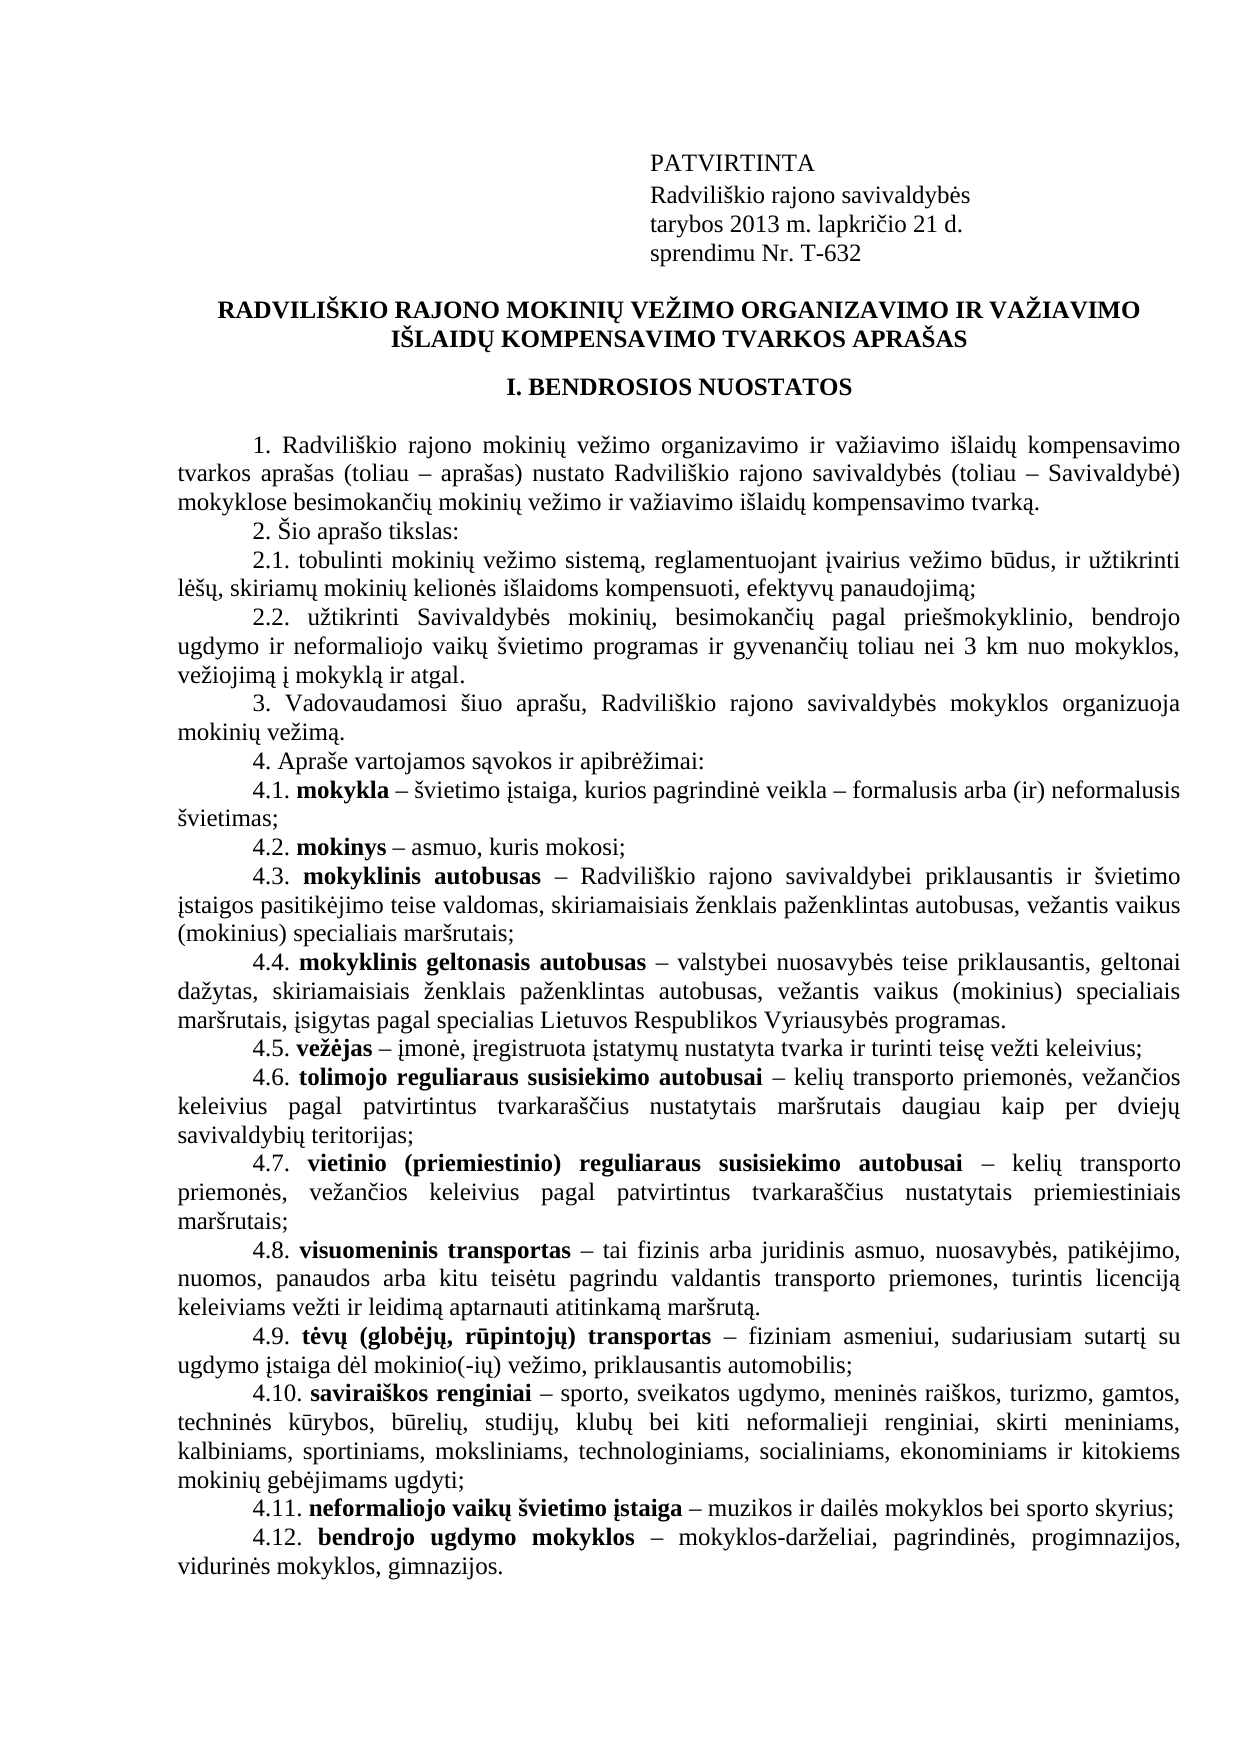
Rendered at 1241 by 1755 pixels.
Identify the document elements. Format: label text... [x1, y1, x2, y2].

text tarybos 2013 m. lapkričio 21 d. [177, 209, 1181, 238]
text 2.1. tobulinti mokinių vežimo sistemą, reglamentuojant įvairius vežimo būdus, ir užtikrinti lėšų, skiriamų mokinių kelionės išlaidoms kompensuoti, efektyvų panaudojimą; [177, 545, 1181, 602]
text Radviliškio rajono savivaldybės [177, 181, 1181, 209]
text 4.12. bendrojo ugdymo mokyklos – mokyklos-darželiai, pagrindinės, progimnazijos, vidurinės mokyklos, gimnazijos. [177, 1522, 1181, 1580]
text 1. Radviliškio rajono mokinių vežimo organizavimo ir važiavimo išlaidų kompensavimo tvarkos aprašas (toliau – aprašas) nustato Radviliškio rajono savivaldybės (toliau – Savivaldybė) mokyklose besimokančių mokinių vežimo ir važiavimo išlaidų kompensavimo tvarką. [177, 430, 1181, 516]
text 4. Apraše vartojamos sąvokos ir apibrėžimai: [177, 746, 1181, 775]
text 4.7. vietinio (priemiestinio) reguliaraus susisiekimo autobusai – kelių transporto priemonės, vežančios keleivius pagal patvirtintus tvarkaraščius nustatytais priemiestiniais maršrutais; [177, 1148, 1181, 1235]
text 4.5. vežėjas – įmonė, įregistruota įstatymų nustatyta tvarka ir turinti teisę vežti keleivius; [177, 1033, 1181, 1062]
text PATVIRTINTA [177, 148, 1181, 176]
text 2. Šio aprašo tikslas: [177, 516, 1181, 545]
text 4.1. mokykla – švietimo įstaiga, kurios pagrindinė veikla – formalusis arba (ir) neformalusis švietimas; [177, 775, 1181, 832]
text 4.8. visuomeninis transportas – tai fizinis arba juridinis asmuo, nuosavybės, patikėjimo, nuomos, panaudos arba kitu teisėtu pagrindu valdantis transporto priemones, turintis licenciją keleiviams vežti ir leidimą aptarnauti atitinkamą maršrutą. [177, 1235, 1181, 1321]
text 4.2. mokinys – asmuo, kuris mokosi; [177, 832, 1181, 861]
text 4.10. saviraiškos renginiai – sporto, sveikatos ugdymo, meninės raiškos, turizmo, gamtos, techninės kūrybos, būrelių, studijų, klubų bei kiti neformalieji renginiai, skirti meniniams, kalbiniams, sportiniams, moksliniams, technologiniams, socialiniams, ekonominiams ir kitokiems mokinių gebėjimams ugdyti; [177, 1378, 1181, 1493]
text 4.9. tėvų (globėjų, rūpintojų) transportas – fiziniam asmeniui, sudariusiam sutartį su ugdymo įstaiga dėl mokinio(-ių) vežimo, priklausantis automobilis; [177, 1321, 1181, 1378]
text RADVILIŠKIO RAJONO MOKINIŲ VEŽIMO ORGANIZAVIMO IR VAŽIAVIMO IŠLAIDŲ KOMPENSAVIMO TVARKOS APRAŠAS [177, 296, 1181, 353]
text I. BENDROSIOS NUOSTATOS [177, 372, 1181, 401]
text 2.2. užtikrinti Savivaldybės mokinių, besimokančių pagal priešmokyklinio, bendrojo ugdymo ir neformaliojo vaikų švietimo programas ir gyvenančių toliau nei 3 km nuo mokyklos, vežiojimą į mokyklą ir atgal. [177, 602, 1181, 688]
text 3. Vadovaudamosi šiuo aprašu, Radviliškio rajono savivaldybės mokyklos organizuoja mokinių vežimą. [177, 688, 1181, 746]
text sprendimu Nr. T-632 [177, 238, 1181, 267]
text 4.3. mokyklinis autobusas – Radviliškio rajono savivaldybei priklausantis ir švietimo įstaigos pasitikėjimo teise valdomas, skiriamaisiais ženklais paženklintas autobusas, vežantis vaikus (mokinius) specialiais maršrutais; [177, 861, 1181, 947]
text 4.6. tolimojo reguliaraus susisiekimo autobusai – kelių transporto priemonės, vežančios keleivius pagal patvirtintus tvarkaraščius nustatytais maršrutais daugiau kaip per dviejų savivaldybių teritorijas; [177, 1062, 1181, 1148]
text 4.11. neformaliojo vaikų švietimo įstaiga – muzikos ir dailės mokyklos bei sporto skyrius; [177, 1493, 1181, 1522]
text 4.4. mokyklinis geltonasis autobusas – valstybei nuosavybės teise priklausantis, geltonai dažytas, skiriamaisiais ženklais paženklintas autobusas, vežantis vaikus (mokinius) specialiais maršrutais, įsigytas pagal specialias Lietuvos Respublikos Vyriausybės programas. [177, 947, 1181, 1033]
